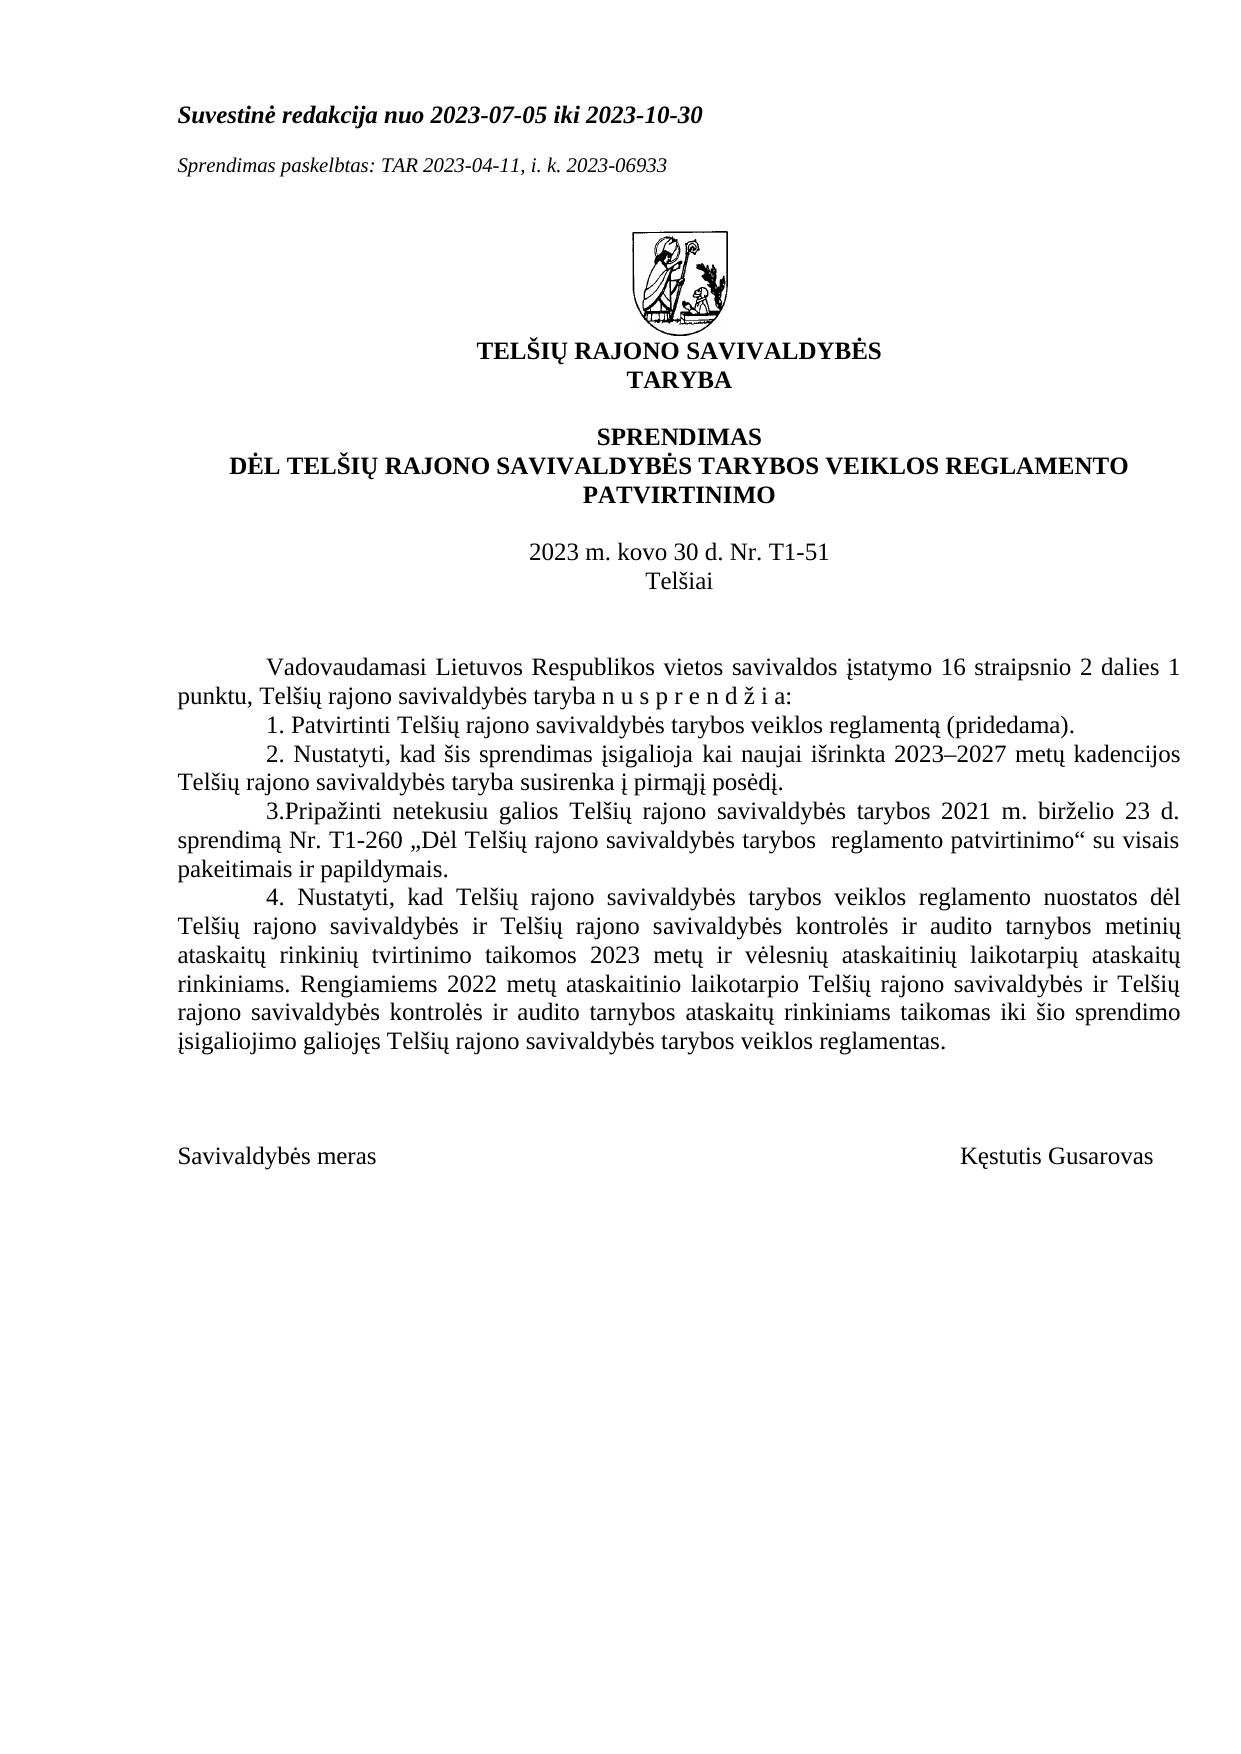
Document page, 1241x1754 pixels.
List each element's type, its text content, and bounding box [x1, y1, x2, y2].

text 4. Nustatyti, kad Telšių rajono savivaldybės tarybos veiklos reglamento nuostatos dėl Telšių rajono savivaldybės ir Telšių rajono savivaldybės kontrolės ir audito tarnybos metinių ataskaitų rinkinių tvirtinimo taikomos 2023 metų ir vėlesnių ataskaitinių laikotarpių ataskaitų rinkiniams. Rengiamiems 2022 metų ataskaitinio laikotarpio Telšių rajono savivaldybės ir Telšių rajono savivaldybės kontrolės ir audito tarnybos ataskaitų rinkiniams taikomas iki šio sprendimo įsigaliojimo galiojęs Telšių rajono savivaldybės tarybos veiklos reglamentas. [177, 882, 1181, 1055]
text 3.Pripažinti netekusiu galios Telšių rajono savivaldybės tarybos 2021 m. birželio 23 d. sprendimą Nr. T1-260 „Dėl Telšių rajono savivaldybės tarybos reglamento patvirtinimo“ su visais pakeitimais ir papildymais. [177, 796, 1181, 882]
text Telšiai [177, 566, 1181, 595]
text TARYBA [177, 365, 1181, 394]
text 1. Patvirtinti Telšių rajono savivaldybės tarybos veiklos reglamentą (pridedama). [177, 710, 1181, 739]
text SPRENDIMAS [177, 422, 1181, 451]
text Vadovaudamasi Lietuvos Respublikos vietos savivaldos įstatymo 16 straipsnio 2 dalies 1 punktu, Telšių rajono savivaldybės taryba n u s p r e n d ž i a: [177, 652, 1181, 710]
text 2023 m. kovo 30 d. Nr. T1-51 [177, 537, 1181, 566]
text TELŠIŲ RAJONO SAVIVALDYBĖS [177, 336, 1181, 365]
text 2. Nustatyti, kad šis sprendimas įsigalioja kai naujai išrinkta 2023–2027 metų kadencijos Telšių rajono savivaldybės taryba susirenka į pirmąjį posėdį. [177, 739, 1181, 796]
text Sprendimas paskelbtas: TAR 2023-04-11, i. k. 2023-06933 [177, 153, 1181, 177]
text Suvestinė redakcija nuo 2023-07-05 iki 2023-10-30 [177, 100, 1181, 129]
text Savivaldybės meras Kęstutis Gusarovas [177, 1141, 1181, 1170]
text DĖL TELŠIŲ RAJONO SAVIVALDYBĖS TARYBOS VEIKLOS REGLAMENTO PATVIRTINIMO [177, 451, 1181, 509]
